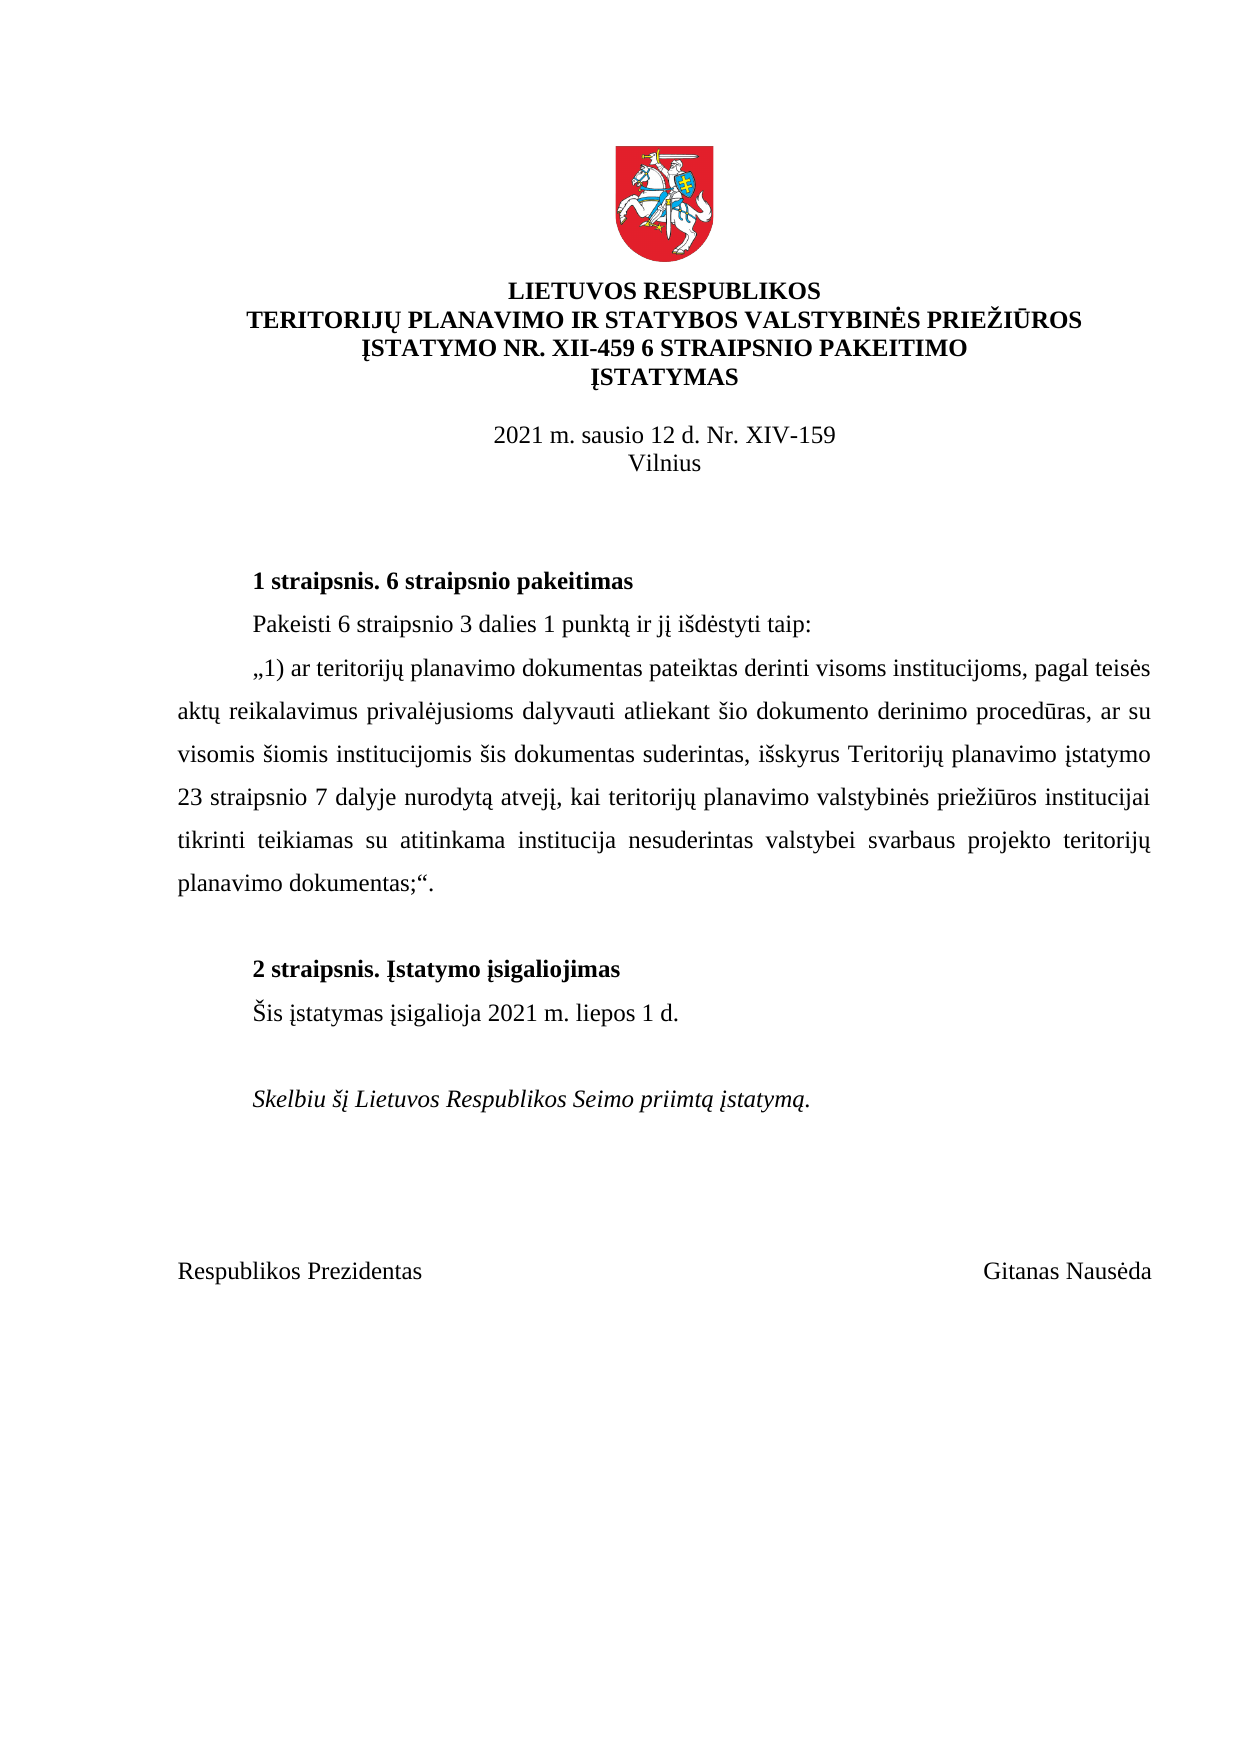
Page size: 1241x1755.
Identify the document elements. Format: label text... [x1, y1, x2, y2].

text „1) ar teritorijų planavimo dokumentas pateiktas derinti visoms institucijoms, pagal teisės aktų reikalavimus privalėjusioms dalyvauti atliekant šio dokumento derinimo procedūras, ar su visomis šiomis institucijomis šis dokumentas suderintas, išskyrus Teritorijų planavimo įstatymo 23 straipsnio 7 dalyje nurodytą atvejį, kai teritorijų planavimo valstybinės priežiūros institucijai tikrinti teikiamas su atitinkama institucija nesuderintas valstybei svarbaus projekto teritorijų planavimo dokumentas;“. [177, 653, 1152, 897]
text 2021 m. sausio 12 d. Nr. XIV-159 [177, 420, 1152, 448]
text Šis įstatymas įsigalioja 2021 m. liepos 1 d. [177, 998, 1152, 1026]
text Vilnius [177, 448, 1152, 477]
text LIETUVOS RESPUBLIKOS [177, 276, 1152, 305]
text Pakeisti 6 straipsnio 3 dalies 1 punktą ir jį išdėstyti taip: [177, 609, 1152, 638]
text ĮSTATYMAS [177, 362, 1152, 391]
text Skelbiu šį Lietuvos Respublikos Seimo priimtą įstatymą. [177, 1084, 1152, 1113]
text 1 straipsnis. 6 straipsnio pakeitimas [177, 566, 1152, 595]
text Respublikos Prezidentas Gitanas Nausėda [177, 1256, 1152, 1285]
text TERITORIJŲ PLANAVIMO IR STATYBOS VALSTYBINĖS PRIEŽIŪROS ĮSTATYMO NR. XII-459 6 STRAIPSNIO PAKEITIMO [177, 305, 1152, 362]
text 2 straipsnis. Įstatymo įsigaliojimas [177, 954, 1152, 983]
